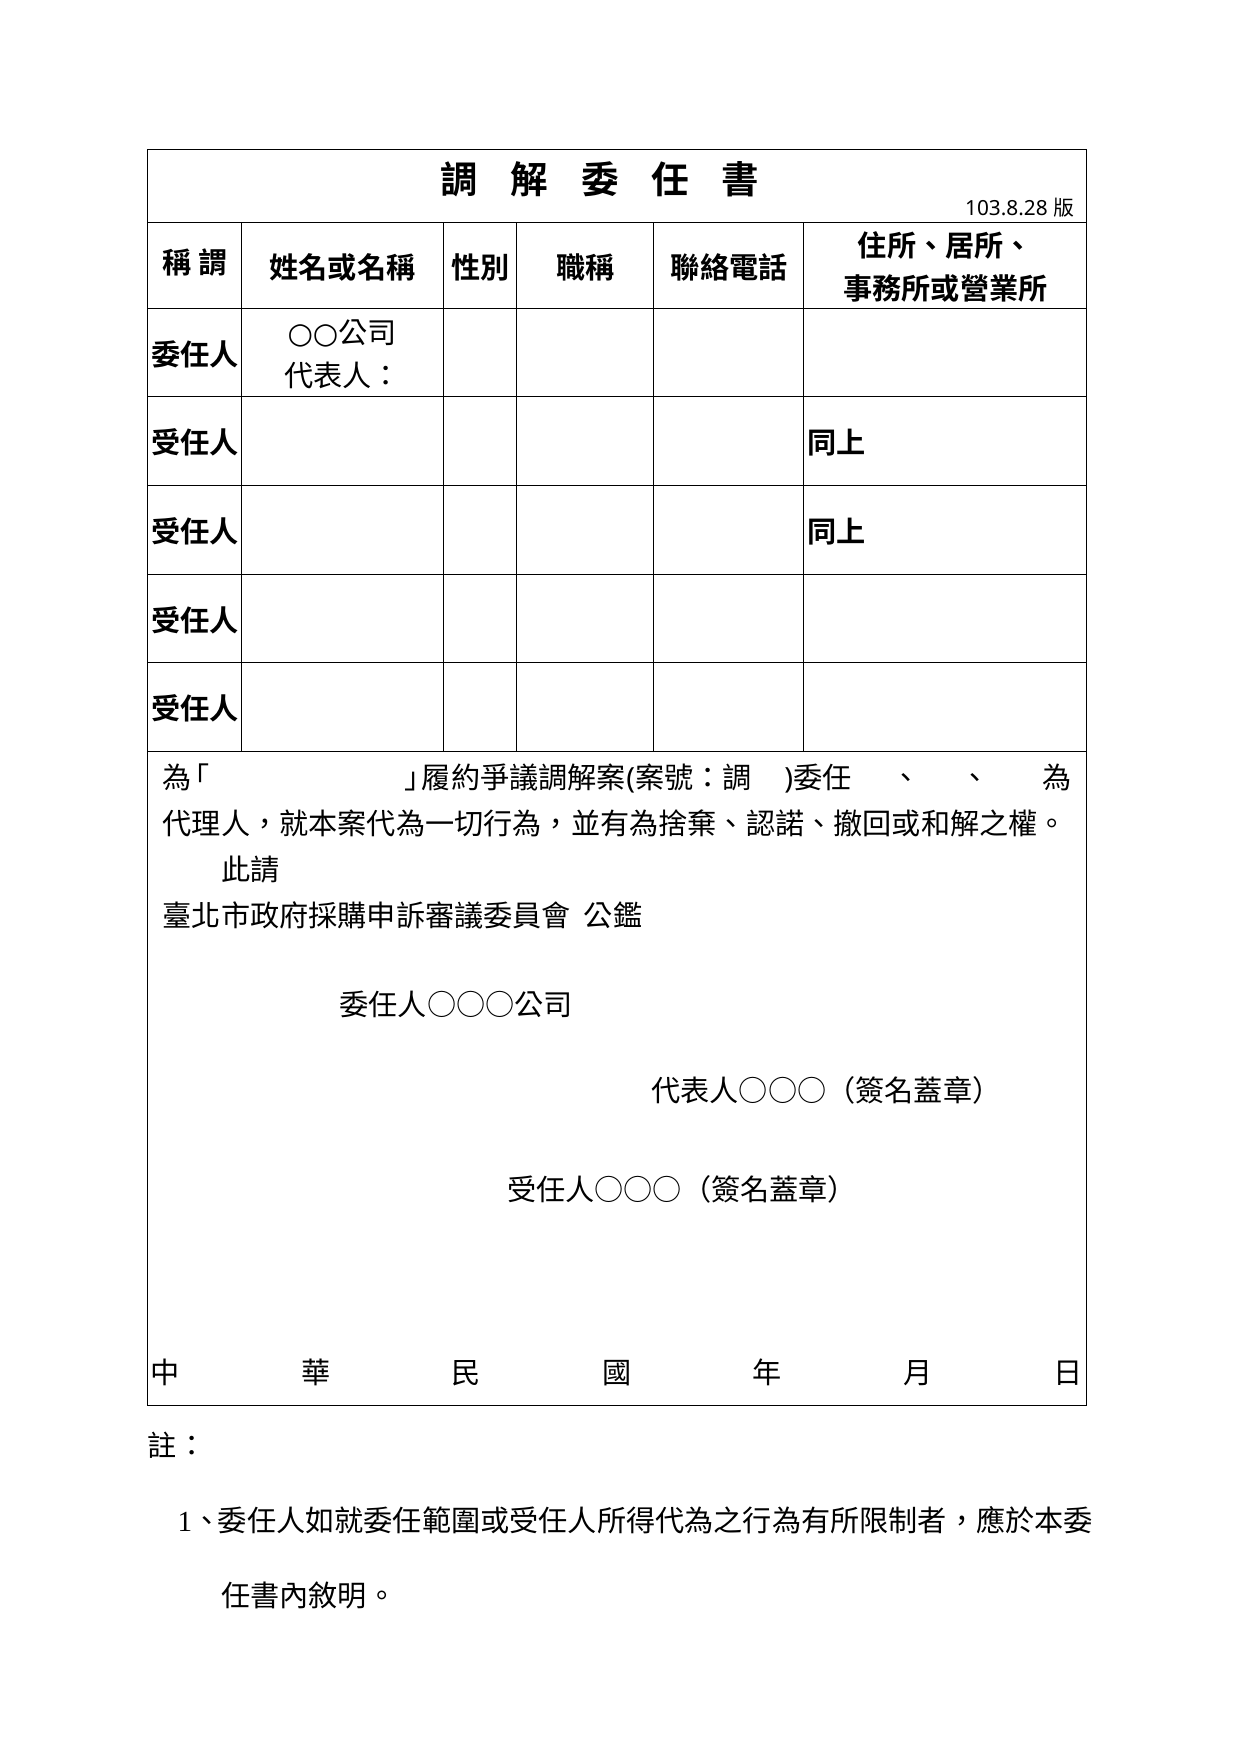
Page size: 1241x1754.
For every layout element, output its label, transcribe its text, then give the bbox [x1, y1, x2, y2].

table_cell [444, 309, 516, 396]
table_cell 性別 [444, 223, 516, 308]
table_cell 職稱 [517, 223, 653, 308]
table_cell 住所、居所、 事務所或營業所 [804, 223, 1086, 308]
table_cell 受任人 [148, 486, 241, 573]
table_cell [242, 575, 443, 662]
table_cell [654, 663, 803, 751]
table_cell [654, 309, 803, 396]
table_cell [654, 575, 803, 662]
table_cell 受任人 [148, 575, 241, 662]
table_cell 受任人 [148, 397, 241, 485]
table_cell ○○公司 代表人： [242, 309, 443, 396]
table_cell 稱 謂 [148, 223, 241, 308]
table_cell [444, 575, 516, 662]
table_cell [654, 397, 803, 485]
table_cell [517, 575, 653, 662]
table_cell 委任人 [148, 309, 241, 396]
table_cell [242, 397, 443, 485]
table_cell [517, 663, 653, 751]
table_cell [444, 663, 516, 751]
table_cell 同上 [804, 397, 1086, 485]
table_cell 受任人 [148, 663, 241, 751]
text 註： [148, 1406, 1092, 1481]
table_cell [444, 397, 516, 485]
table_cell 為「 」履約爭議調解案(案號：調 )委任 、 、 為代理人，就本案代為一切行為，並有為捨棄、認諾、撤回或和解之權。 此請 臺北市政府採購申訴審議委員會 公鑑 委任人○○○公司 代表人○○○（簽名蓋章） 受任人○○○（簽名蓋章） 中華民國年月日 [148, 752, 1086, 1405]
table_cell [444, 486, 516, 573]
table_cell [804, 575, 1086, 662]
table_cell [517, 397, 653, 485]
table_cell [804, 663, 1086, 751]
table_header 調解委任書 [148, 150, 1086, 222]
table_cell [654, 486, 803, 573]
table_cell [804, 309, 1086, 396]
table_cell 姓名或名稱 [242, 223, 443, 308]
table_cell 聯絡電話 [654, 223, 803, 308]
table_cell [517, 309, 653, 396]
table_cell [242, 486, 443, 573]
text 1、委任人如就委任範圍或受任人所得代為之行為有所限制者，應於本委任書內敘明。 [177, 1481, 1092, 1631]
table_cell 同上 [804, 486, 1086, 573]
table_cell [242, 663, 443, 751]
table_cell [517, 486, 653, 573]
